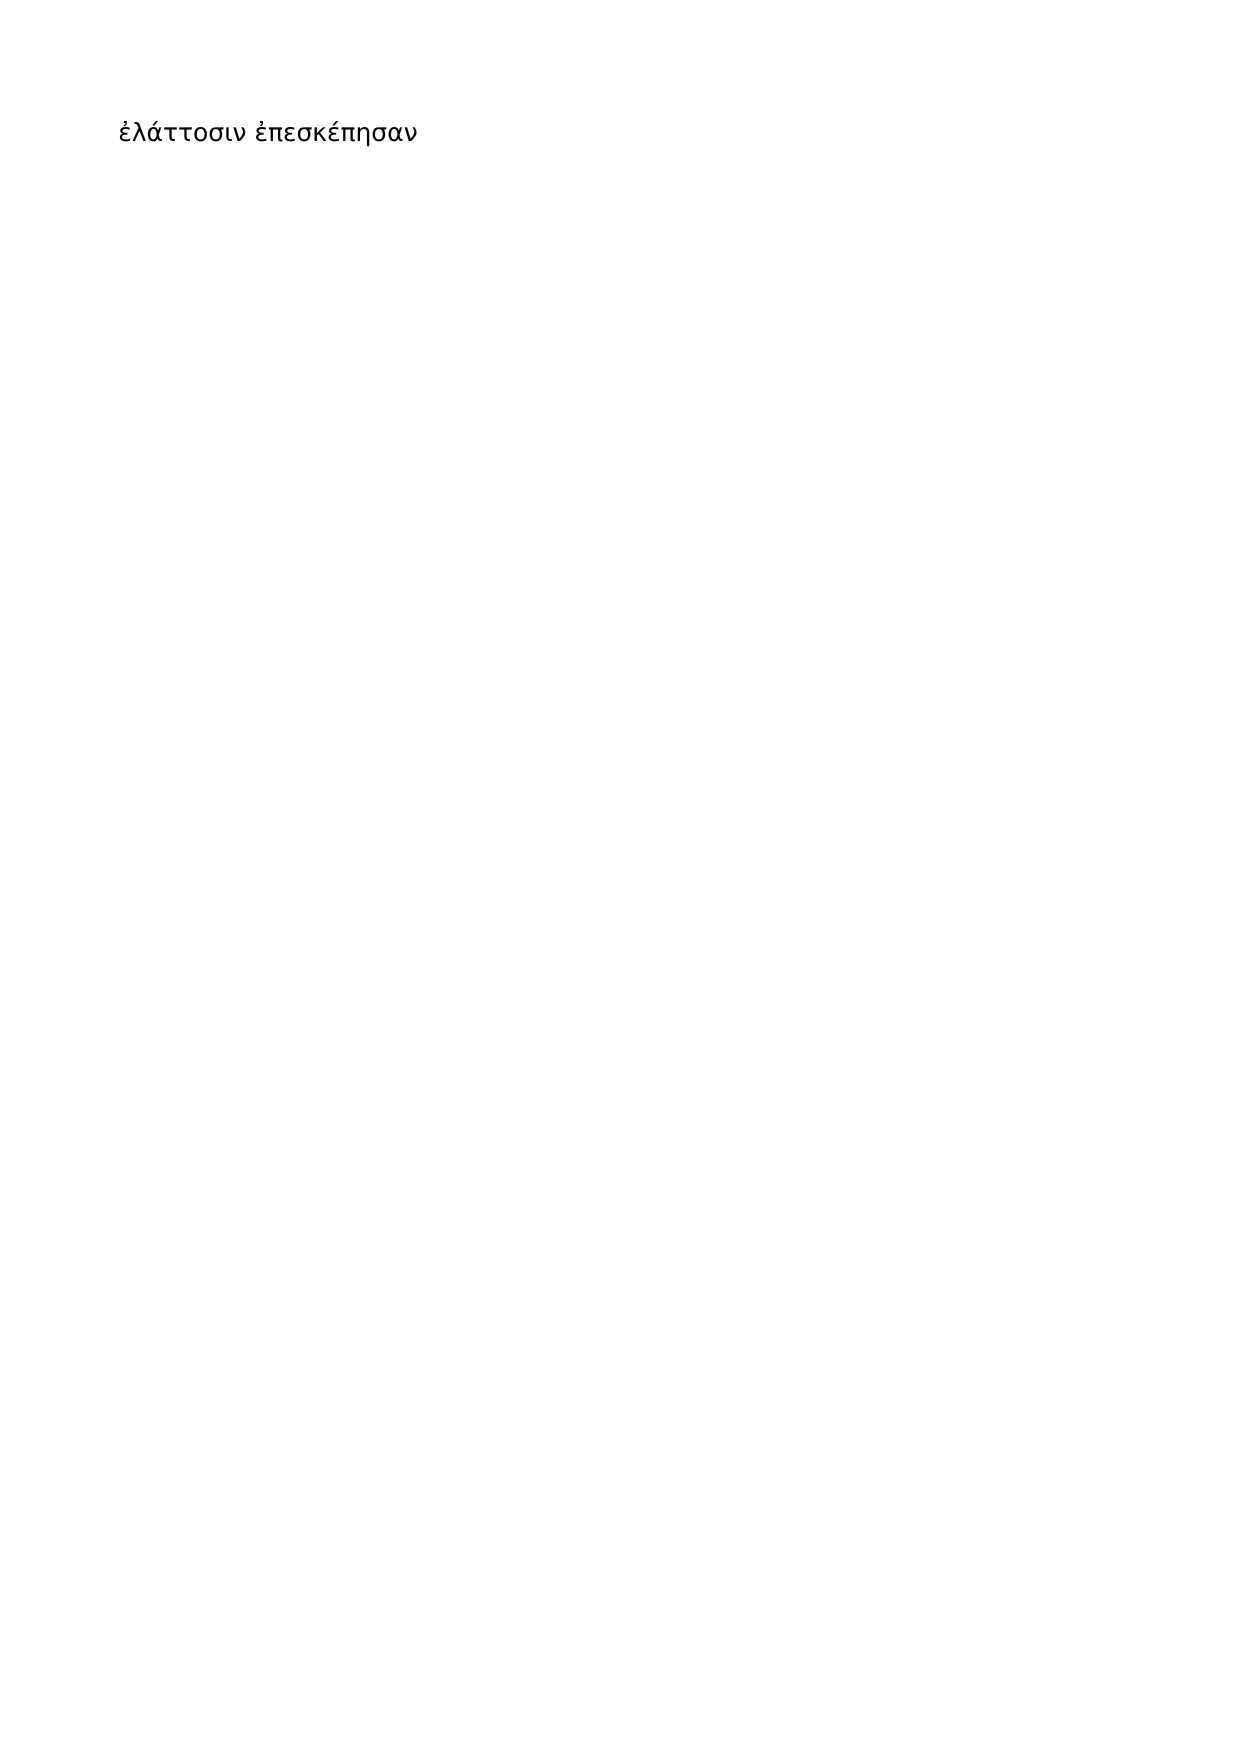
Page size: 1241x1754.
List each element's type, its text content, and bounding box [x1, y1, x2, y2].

text ἐλάττοσιν ἐπεσκέπησαν [118, 118, 1122, 147]
